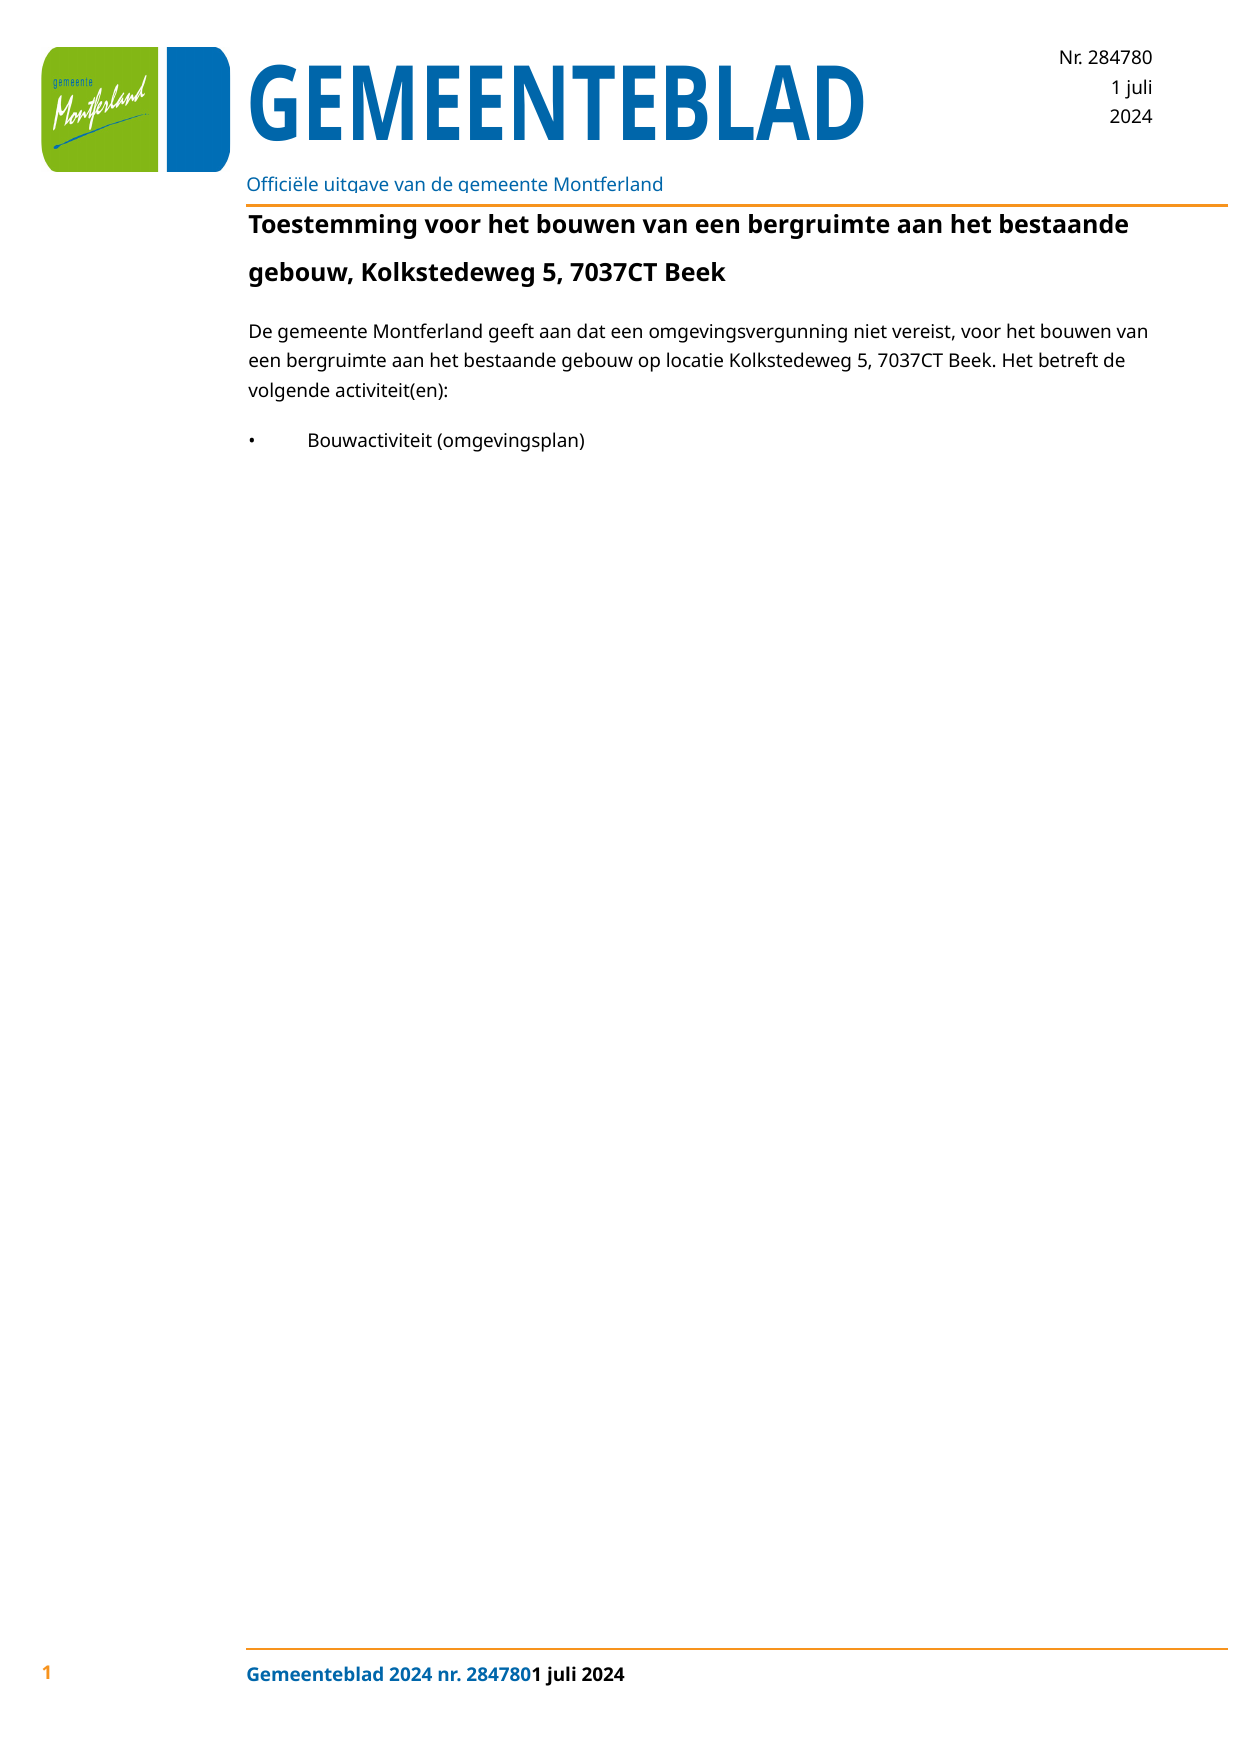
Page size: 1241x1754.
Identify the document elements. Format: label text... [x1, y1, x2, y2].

text Toestemming voor het bouwen van een bergruimte aan het bestaande gebouw, Kolkstedeweg 5, 7037CT Beek [248, 207, 1152, 288]
text De gemeente Montferland geeft aan dat een omgevingsvergunning niet vereist, voor het bouwen van een bergruimte aan het bestaande gebouw op locatie Kolkstedeweg 5, 7037CT Beek. Het betreft de volgende activiteit(en): [248, 318, 1152, 403]
picture [41, 47, 231, 172]
list Bouwactiviteit (omgevingsplan) [248, 427, 1152, 453]
